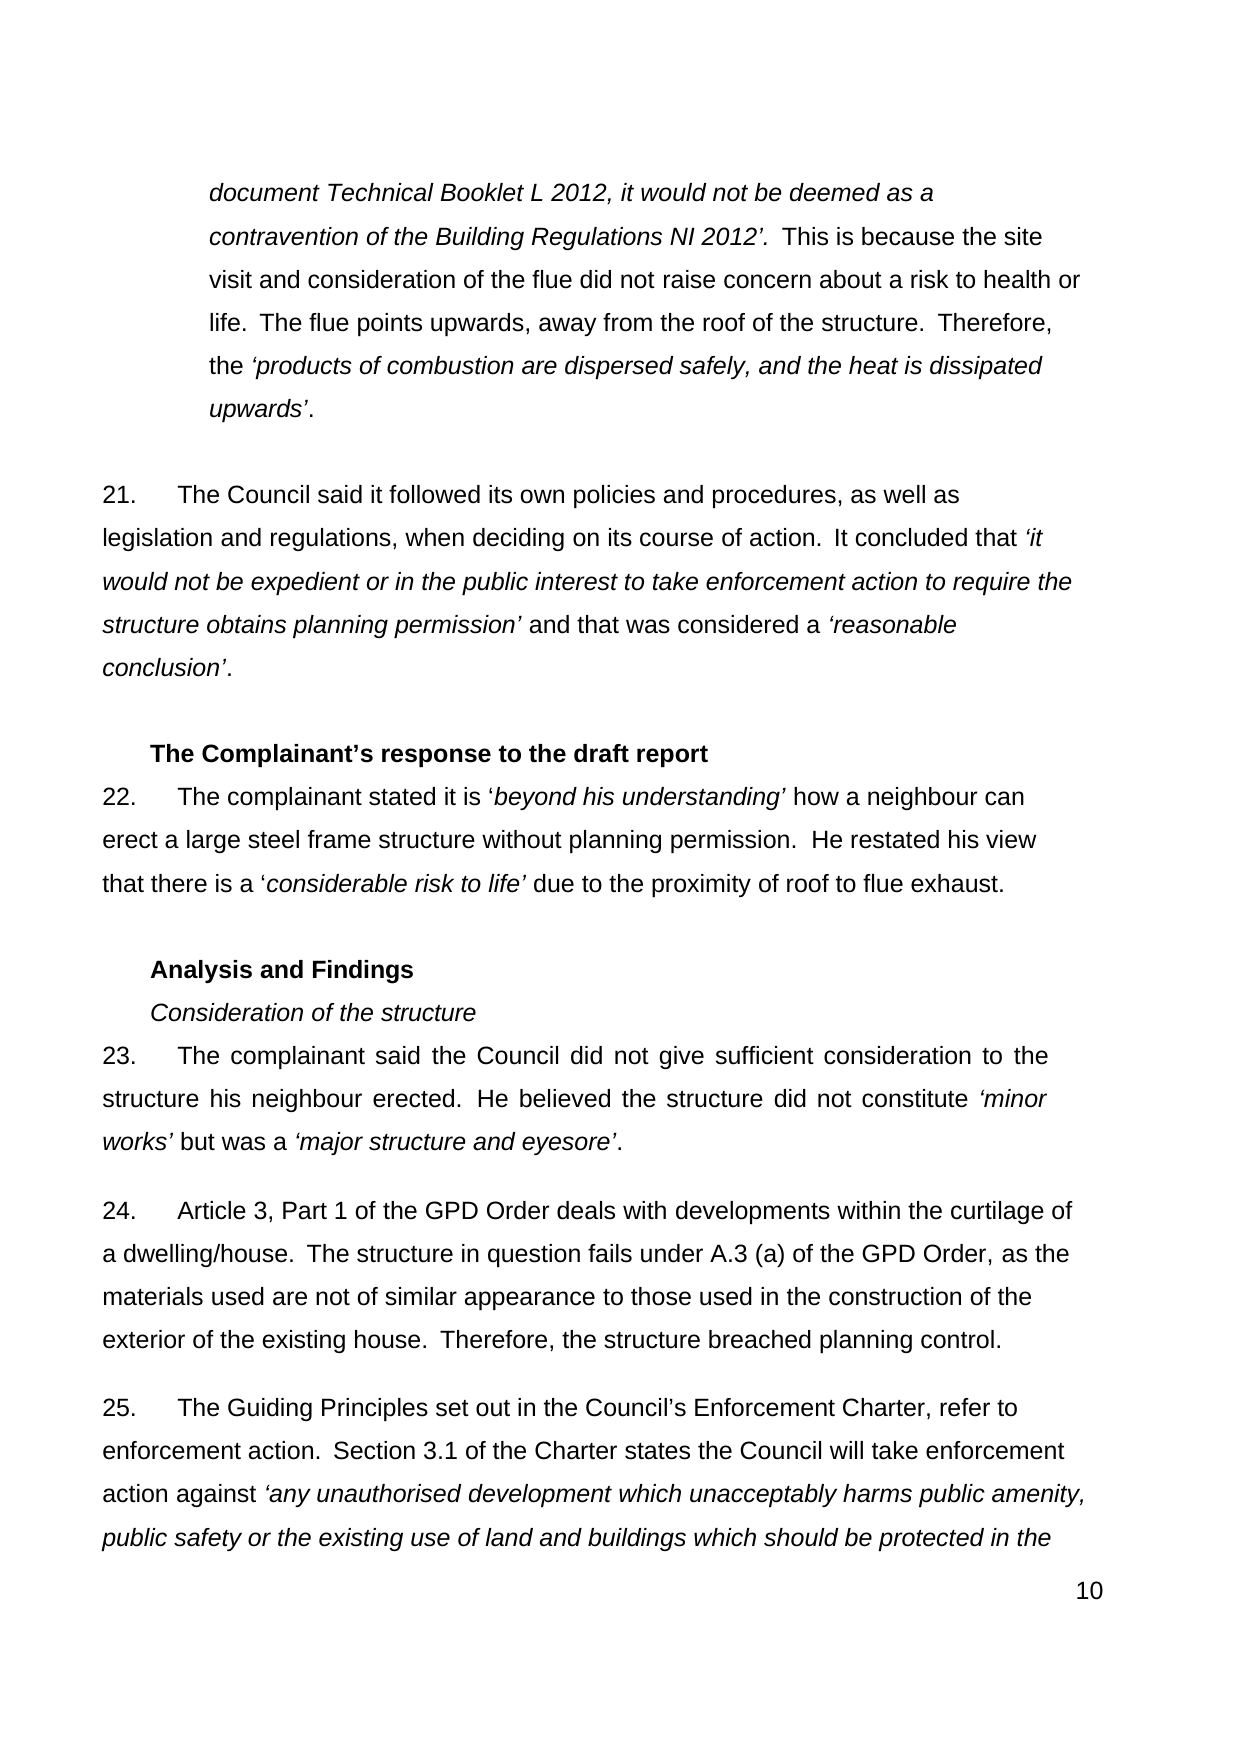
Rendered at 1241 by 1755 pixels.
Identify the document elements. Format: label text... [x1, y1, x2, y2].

list The complainant said the Council did not give sufficient consideration to the structure his neighbour erected. He believed the structure did not constitute ‘minor works’ but was a ‘major structure and eyesore’. [102, 1041, 1049, 1156]
text The Complainant’s response to the draft report [150, 739, 1079, 768]
text document Technical Booklet L 2012, it would not be deemed as a contravention of the Building Regulations NI 2012’. This is because the site visit and consideration of the flue did not raise concern about a risk to health or life. The flue points upwards, away from the roof of the structure. Therefore, the ‘products of combustion are dispersed safely, and the heat is dissipated upwards’. [209, 178, 1090, 423]
text Analysis and Findings [150, 955, 1103, 984]
list The Council said it followed its own policies and procedures, as well as legislation and regulations, when deciding on its course of action. It concluded that ‘it would not be expedient or in the public interest to take enforcement action to require the structure obtains planning permission’ and that was considered a ‘reasonable conclusion’. [102, 480, 1079, 681]
list Article 3, Part 1 of the GPD Order deals with developments within the curtilage of a dwelling/house. The structure in question fails under A.3 (a) of the GPD Order, as the materials used are not of similar appearance to those used in the construction of the exterior of the existing house. Therefore, the structure breached planning control. [102, 1196, 1081, 1354]
list The complainant stated it is ‘beyond his understanding’ how a neighbour can erect a large steel frame structure without planning permission. He restated his view that there is a ‘considerable risk to life’ due to the proximity of roof to flue exhaust. [102, 782, 1079, 897]
text Consideration of the structure [150, 998, 1103, 1027]
list The Guiding Principles set out in the Council’s Enforcement Charter, refer to enforcement action. Section 3.1 of the Charter states the Council will take enforcement action against ‘any unauthorised development which unacceptably harms public amenity, public safety or the existing use of land and buildings which should be protected in the [102, 1393, 1090, 1551]
